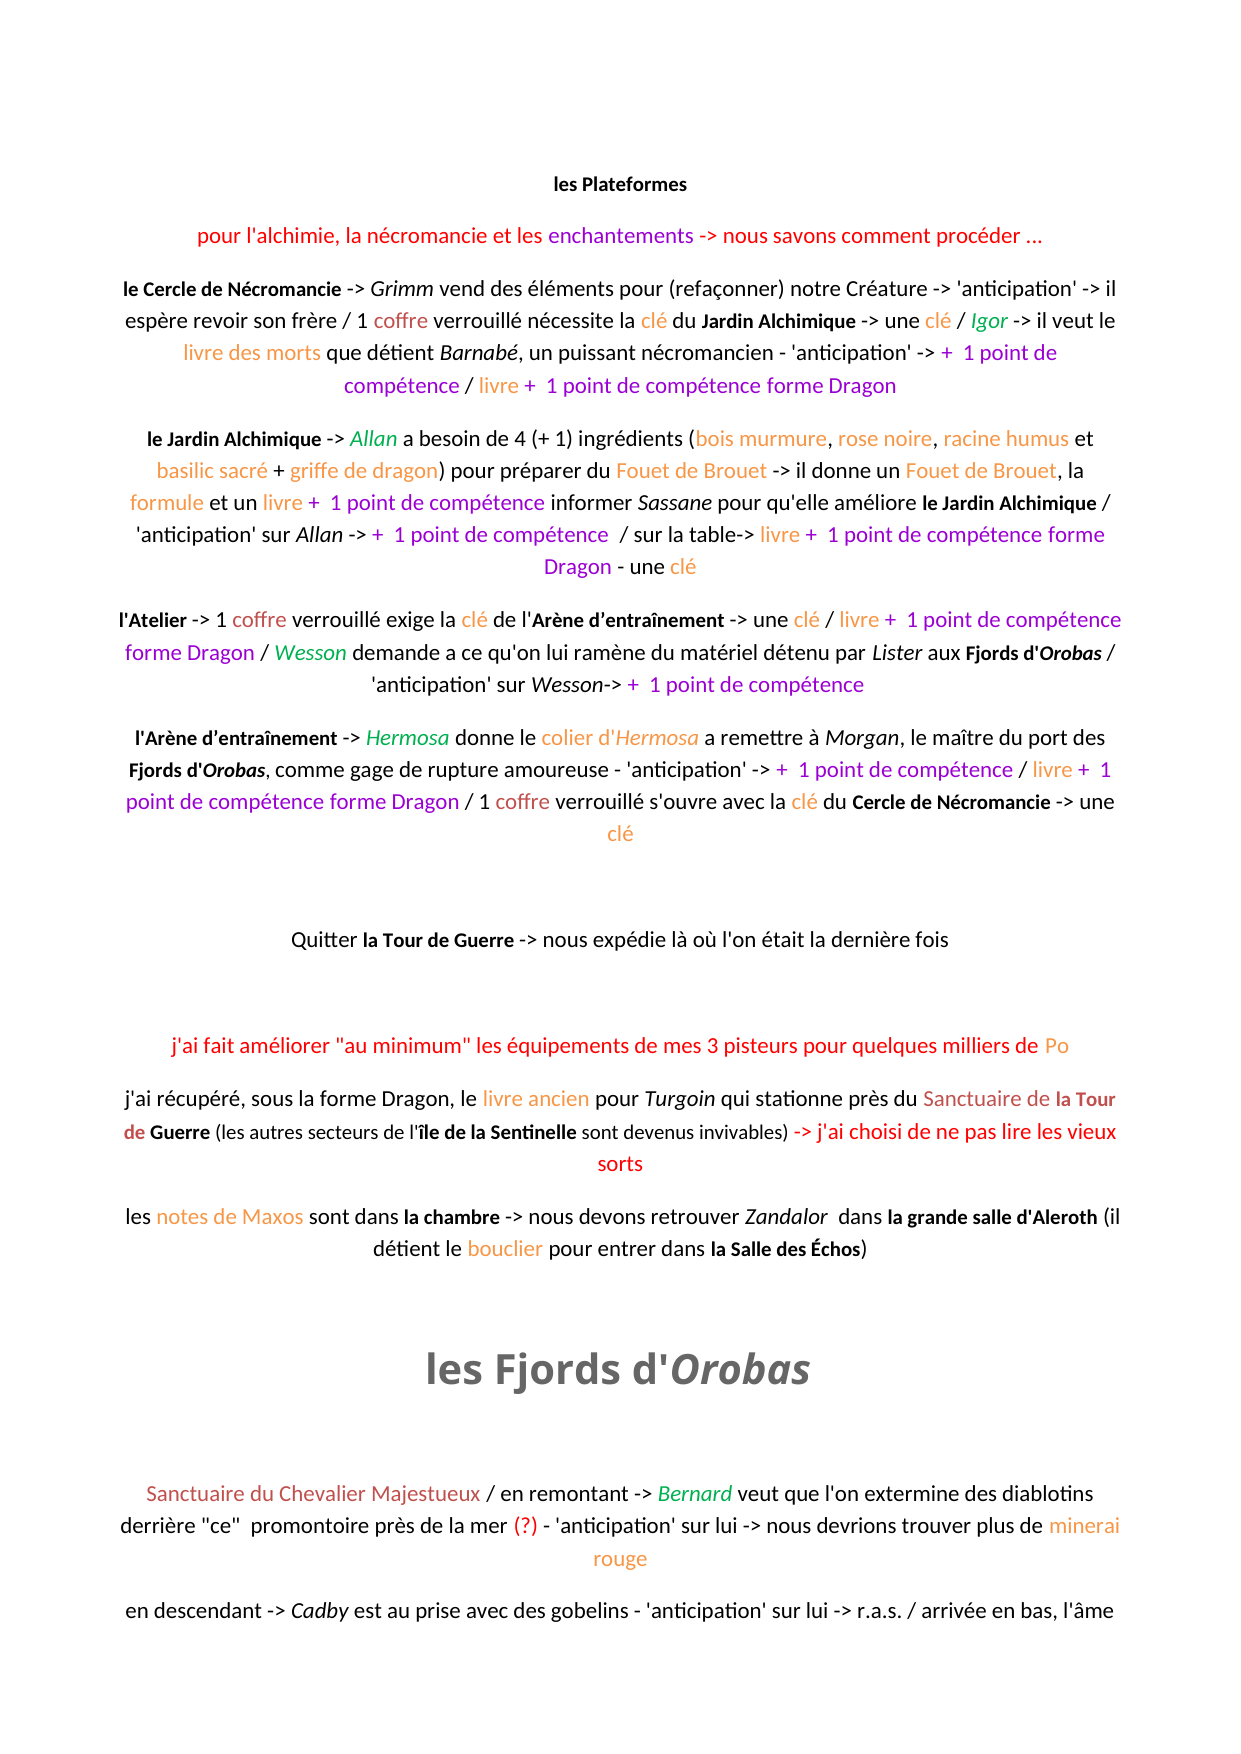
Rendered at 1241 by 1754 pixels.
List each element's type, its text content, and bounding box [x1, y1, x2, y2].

text les Fjords d'Orobas [118, 1340, 1122, 1397]
text l'Arène d’entraînement -> Hermosa donne le colier d'Hermosa a remettre à Morgan, le maître du port des Fjords d'Orobas, comme gage de rupture amoureuse - 'anticipation' -> + 1 point de compétence / livre + 1 point de compétence forme Dragon / 1 coffre verrouillé s'ouvre avec la clé du Cercle de Nécromancie -> une clé [118, 723, 1122, 847]
text j'ai fait améliorer "au minimum" les équipements de mes 3 pisteurs pour quelques milliers de Po [118, 1032, 1122, 1059]
text Sanctuaire du Chevalier Majestueux / en remontant -> Bernard veut que l'on extermine des diablotins derrière "ce" promontoire près de la mer (?) - 'anticipation' sur lui -> nous devrions trouver plus de minerai rouge [118, 1479, 1122, 1572]
text les Plateformes [118, 171, 1122, 197]
text l'Atelier -> 1 coffre verrouillé exige la clé de l'Arène d’entraînement -> une clé / livre + 1 point de compétence forme Dragon / Wesson demande a ce qu'on lui ramène du matériel détenu par Lister aux Fjords d'Orobas / 'anticipation' sur Wesson-> + 1 point de compétence [118, 606, 1122, 698]
text le Jardin Alchimique -> Allan a besoin de 4 (+ 1) ingrédients (bois murmure, rose noire, racine humus et basilic sacré + griffe de dragon) pour préparer du Fouet de Brouet -> il donne un Fouet de Brouet, la formule et un livre + 1 point de compétence informer Sassane pour qu'elle améliore le Jardin Alchimique / 'anticipation' sur Allan -> + 1 point de compétence / sur la table-> livre + 1 point de compétence forme Dragon - une clé [118, 424, 1122, 581]
text Quitter la Tour de Guerre -> nous expédie là où l'on était la dernière fois [118, 926, 1122, 953]
text les notes de Maxos sont dans la chambre -> nous devons retrouver Zandalor dans la grande salle d'Aleroth (il détient le bouclier pour entrer dans la Salle des Échos) [118, 1202, 1122, 1262]
text j'ai récupéré, sous la forme Dragon, le livre ancien pour Turgoin qui stationne près du Sanctuaire de la Tour de Guerre (les autres secteurs de l'île de la Sentinelle sont devenus invivables) -> j'ai choisi de ne pas lire les vieux sorts [118, 1084, 1122, 1177]
text pour l'alchimie, la nécromancie et les enchantements -> nous savons comment procéder ... [118, 221, 1122, 249]
text le Cercle de Nécromancie -> Grimm vend des éléments pour (refaçonner) notre Créature -> 'anticipation' -> il espère revoir son frère / 1 coffre verrouillé nécessite la clé du Jardin Alchimique -> une clé / Igor -> il veut le livre des morts que détient Barnabé, un puissant nécromancien - 'anticipation' -> + 1 point de compétence / livre + 1 point de compétence forme Dragon [118, 274, 1122, 399]
text en descendant -> Cadby est au prise avec des gobelins - 'anticipation' sur lui -> r.a.s. / arrivée en bas, l'âme [118, 1597, 1122, 1625]
